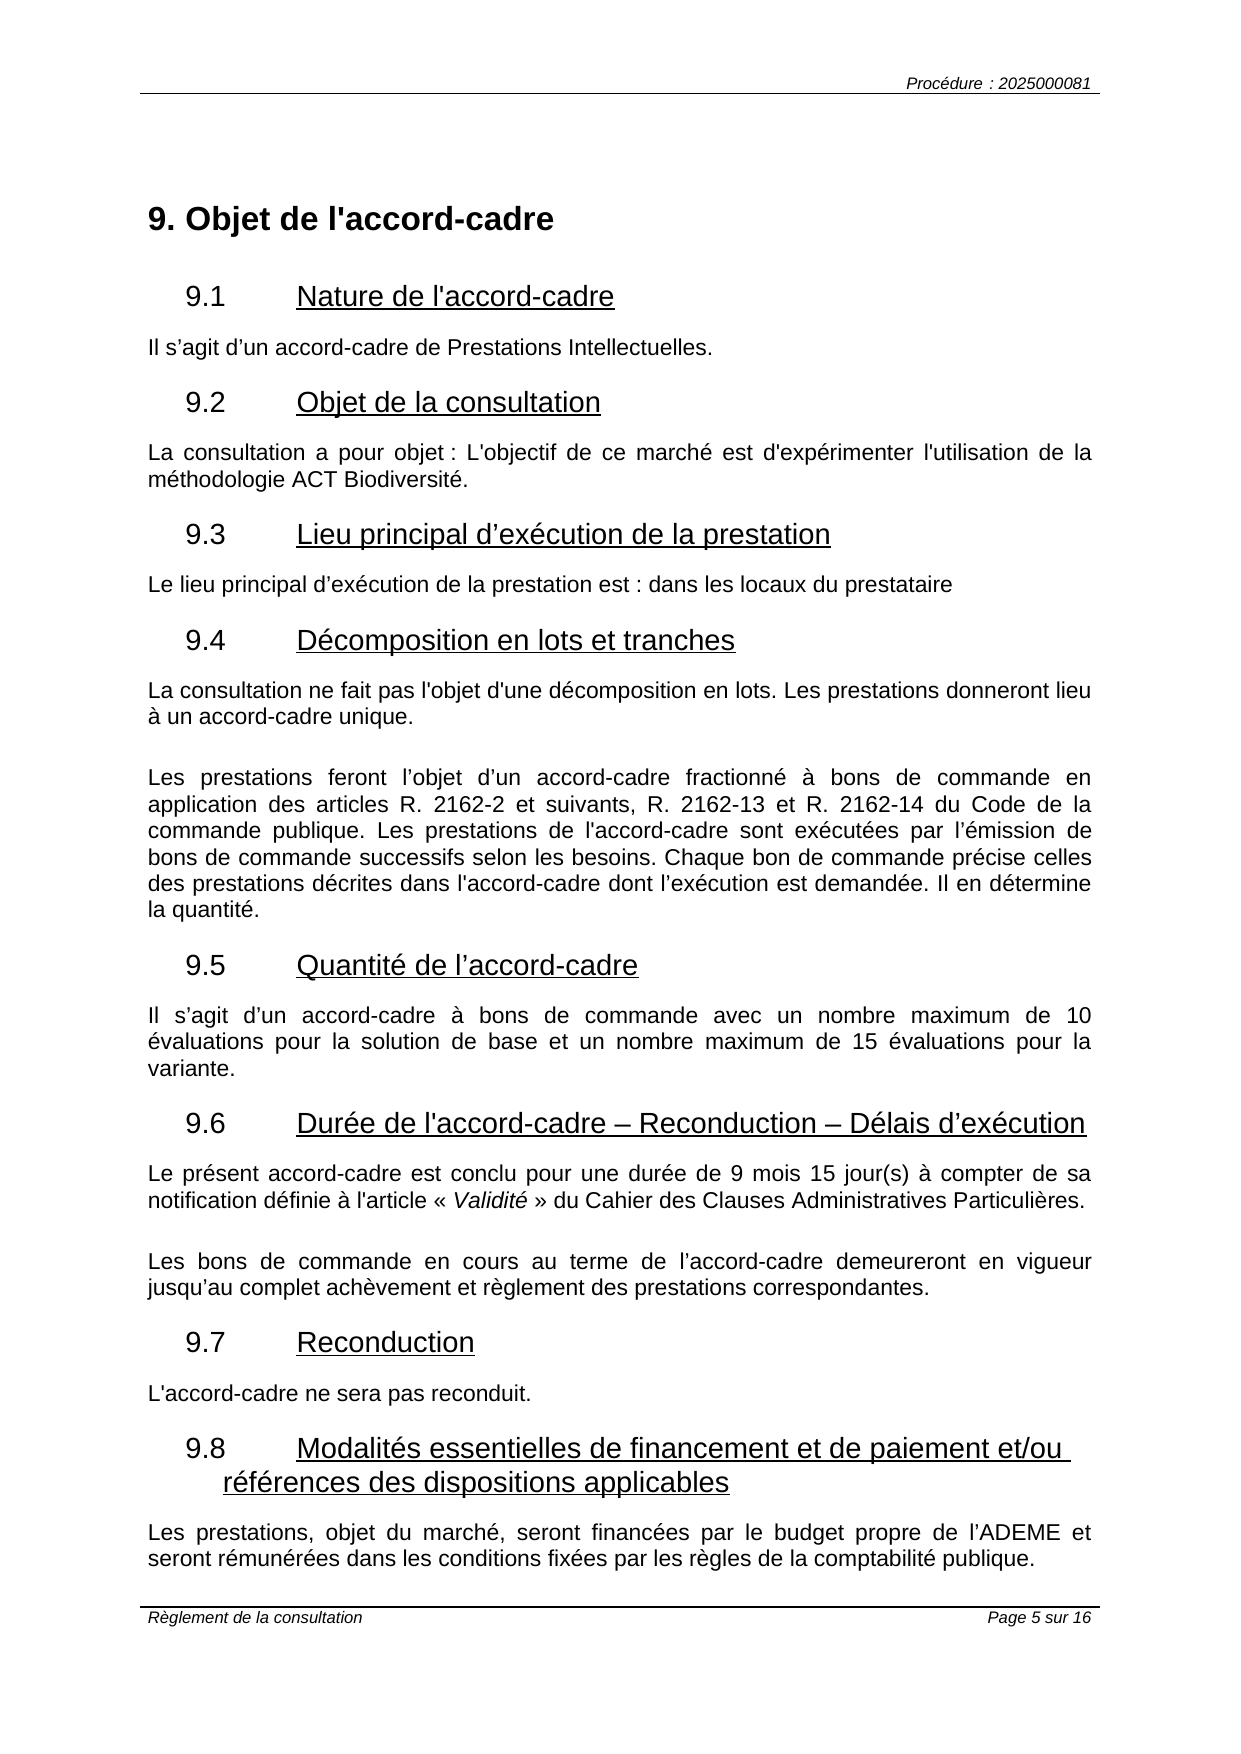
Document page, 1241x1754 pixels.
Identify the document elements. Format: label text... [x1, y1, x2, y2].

subtitle Objet de l'accord-cadre [148, 199, 1093, 237]
text L'accord-cadre ne sera pas reconduit. [148, 1380, 1093, 1406]
text Les bons de commande en cours au terme de l’accord-cadre demeureront en vigueur jusqu’au complet achèvement et règlement des prestations correspondantes. [148, 1248, 1093, 1300]
text Les prestations feront l’objet d’un accord-cadre fractionné à bons de commande en application des articles R. 2162-2 et suivants, R. 2162-13 et R. 2162-14 du Code de la commande publique. Les prestations de l'accord-cadre sont exécutées par l’émission de bons de commande successifs selon les besoins. Chaque bon de commande précise celles des prestations décrites dans l'accord-cadre dont l’exécution est demandée. Il en détermine la quantité. [148, 764, 1093, 922]
subtitle Modalités essentielles de financement et de paiement et/ou références des dispositions applicables [185, 1431, 1093, 1498]
text Il s’agit d’un accord-cadre de Prestations Intellectuelles. [148, 333, 1093, 360]
text Le lieu principal d’exécution de la prestation est : dans les locaux du prestataire [148, 571, 1093, 598]
subtitle Quantité de l’accord-cadre [185, 947, 1093, 981]
text Il s’agit d’un accord-cadre à bons de commande avec un nombre maximum de 10 évaluations pour la solution de base et un nombre maximum de 15 évaluations pour la variante. [148, 1002, 1093, 1081]
subtitle Reconduction [185, 1325, 1093, 1359]
text La consultation ne fait pas l'objet d'une décomposition en lots. Les prestations donneront lieu à un accord-cadre unique. [148, 677, 1093, 730]
text La consultation a pour objet : L'objectif de ce marché est d'expérimenter l'utilisation de la méthodologie ACT Biodiversité. [148, 439, 1093, 492]
subtitle Objet de la consultation [185, 385, 1093, 418]
text Les prestations, objet du marché, seront financées par le budget propre de l’ADEME et seront rémunérées dans les conditions fixées par les règles de la comptabilité publique. [148, 1519, 1093, 1572]
subtitle Lieu principal d’exécution de la prestation [185, 517, 1093, 550]
subtitle Nature de l'accord-cadre [185, 279, 1093, 313]
subtitle Durée de l'accord-cadre – Reconduction – Délais d’exécution [185, 1106, 1093, 1139]
subtitle Décomposition en lots et tranches [185, 623, 1093, 656]
text Le présent accord-cadre est conclu pour une durée de 9 mois 15 jour(s) à compter de sa notification définie à l'article « Validité » du Cahier des Clauses Administratives Particulières. [148, 1160, 1093, 1213]
